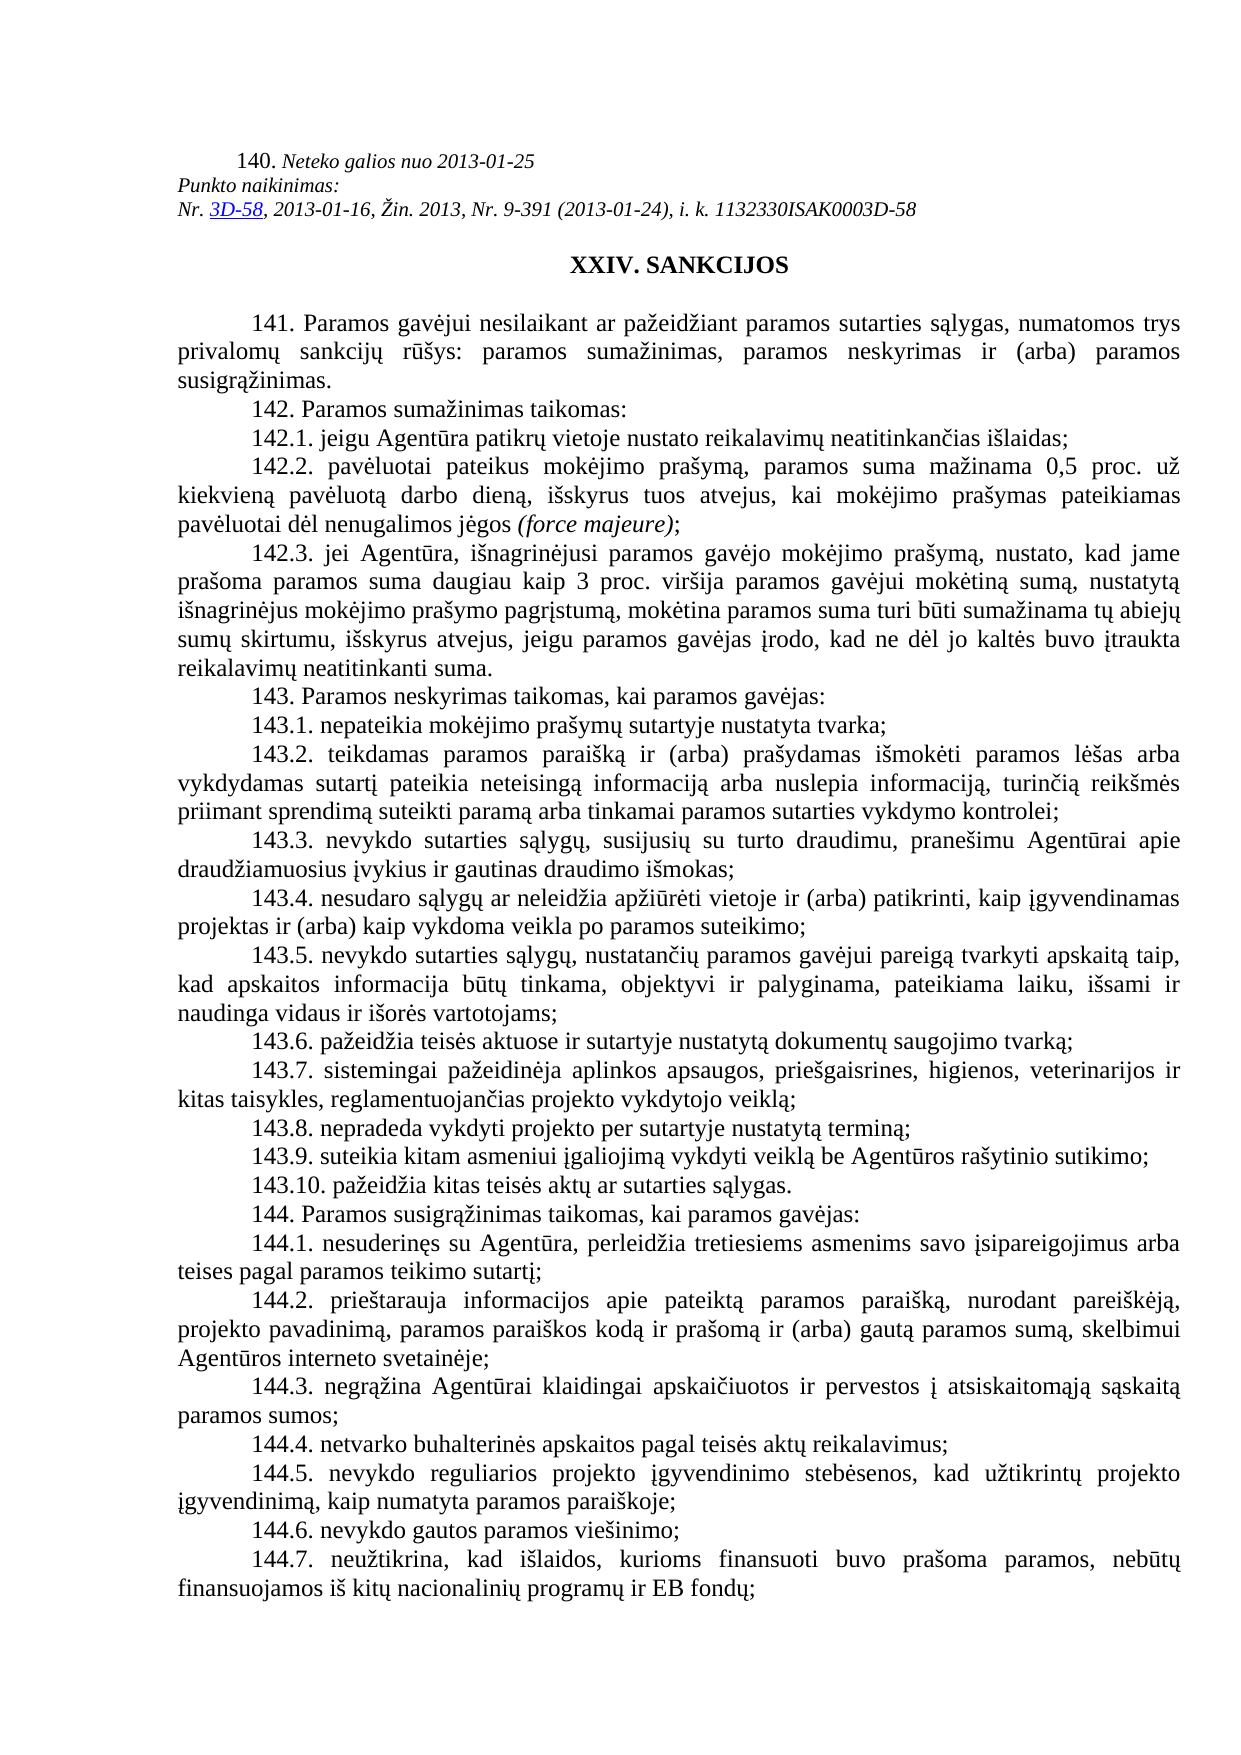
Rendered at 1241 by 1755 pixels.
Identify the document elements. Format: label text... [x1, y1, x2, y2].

text 144.6. nevykdo gautos paramos viešinimo; [177, 1515, 1181, 1544]
text 140. Neteko galios nuo 2013-01-25 [177, 147, 1181, 173]
text 144. Paramos susigrąžinimas taikomas, kai paramos gavėjas: [177, 1199, 1181, 1228]
text 144.2. prieštarauja informacijos apie pateiktą paramos paraišką, nurodant pareiškėją, projekto pavadinimą, paramos paraiškos kodą ir prašomą ir (arba) gautą paramos sumą, skelbimui Agentūros interneto svetainėje; [177, 1285, 1181, 1371]
text 143.2. teikdamas paramos paraišką ir (arba) prašydamas išmokėti paramos lėšas arba vykdydamas sutartį pateikia neteisingą informaciją arba nuslepia informaciją, turinčią reikšmės priimant sprendimą suteikti paramą arba tinkamai paramos sutarties vykdymo kontrolei; [177, 739, 1181, 825]
text 142.3. jei Agentūra, išnagrinėjusi paramos gavėjo mokėjimo prašymą, nustato, kad jame prašoma paramos suma daugiau kaip 3 proc. viršija paramos gavėjui mokėtiną sumą, nustatytą išnagrinėjus mokėjimo prašymo pagrįstumą, mokėtina paramos suma turi būti sumažinama tų abiejų sumų skirtumu, išskyrus atvejus, jeigu paramos gavėjas įrodo, kad ne dėl jo kaltės buvo įtraukta reikalavimų neatitinkanti suma. [177, 538, 1181, 681]
text 143.4. nesudaro sąlygų ar neleidžia apžiūrėti vietoje ir (arba) patikrinti, kaip įgyvendinamas projektas ir (arba) kaip vykdoma veikla po paramos suteikimo; [177, 883, 1181, 940]
text 143.5. nevykdo sutarties sąlygų, nustatančių paramos gavėjui pareigą tvarkyti apskaitą taip, kad apskaitos informacija būtų tinkama, objektyvi ir palyginama, pateikiama laiku, išsami ir naudinga vidaus ir išorės vartotojams; [177, 940, 1181, 1026]
text 143.3. nevykdo sutarties sąlygų, susijusių su turto draudimu, pranešimu Agentūrai apie draudžiamuosius įvykius ir gautinas draudimo išmokas; [177, 825, 1181, 883]
text 141. Paramos gavėjui nesilaikant ar pažeidžiant paramos sutarties sąlygas, numatomos trys privalomų sankcijų rūšys: paramos sumažinimas, paramos neskyrimas ir (arba) paramos susigrąžinimas. [177, 308, 1181, 394]
text 143.10. pažeidžia kitas teisės aktų ar sutarties sąlygas. [177, 1170, 1181, 1199]
text 142.1. jeigu Agentūra patikrų vietoje nustato reikalavimų neatitinkančias išlaidas; [177, 423, 1181, 451]
text 143.6. pažeidžia teisės aktuose ir sutartyje nustatytą dokumentų saugojimo tvarką; [177, 1026, 1181, 1055]
text 143.8. nepradeda vykdyti projekto per sutartyje nustatytą terminą; [177, 1113, 1181, 1141]
text 144.7. neužtikrina, kad išlaidos, kurioms finansuoti buvo prašoma paramos, nebūtų finansuojamos iš kitų nacionalinių programų ir EB fondų; [177, 1544, 1181, 1601]
text 143. Paramos neskyrimas taikomas, kai paramos gavėjas: [177, 681, 1181, 710]
text 143.9. suteikia kitam asmeniui įgaliojimą vykdyti veiklą be Agentūros rašytinio sutikimo; [177, 1141, 1181, 1170]
text 144.3. negrąžina Agentūrai klaidingai apskaičiuotos ir pervestos į atsiskaitomąją sąskaitą paramos sumos; [177, 1371, 1181, 1429]
text XXIV. SANKCIJOS [177, 250, 1181, 279]
text 142. Paramos sumažinimas taikomas: [177, 394, 1181, 423]
text 143.1. nepateikia mokėjimo prašymų sutartyje nustatyta tvarka; [177, 710, 1181, 739]
text 143.7. sistemingai pažeidinėja aplinkos apsaugos, priešgaisrines, higienos, veterinarijos ir kitas taisykles, reglamentuojančias projekto vykdytojo veiklą; [177, 1055, 1181, 1113]
text 144.5. nevykdo reguliarios projekto įgyvendinimo stebėsenos, kad užtikrintų projekto įgyvendinimą, kaip numatyta paramos paraiškoje; [177, 1458, 1181, 1515]
text Punkto naikinimas: [177, 173, 1181, 197]
text 142.2. pavėluotai pateikus mokėjimo prašymą, paramos suma mažinama 0,5 proc. už kiekvieną pavėluotą darbo dieną, išskyrus tuos atvejus, kai mokėjimo prašymas pateikiamas pavėluotai dėl nenugalimos jėgos (force majeure); [177, 451, 1181, 538]
text Nr. 3D-58, 2013-01-16, Žin. 2013, Nr. 9-391 (2013-01-24), i. k. 1132330ISAK0003D-58 [177, 197, 1181, 221]
text 144.1. nesuderinęs su Agentūra, perleidžia tretiesiems asmenims savo įsipareigojimus arba teises pagal paramos teikimo sutartį; [177, 1228, 1181, 1285]
text 144.4. netvarko buhalterinės apskaitos pagal teisės aktų reikalavimus; [177, 1429, 1181, 1458]
